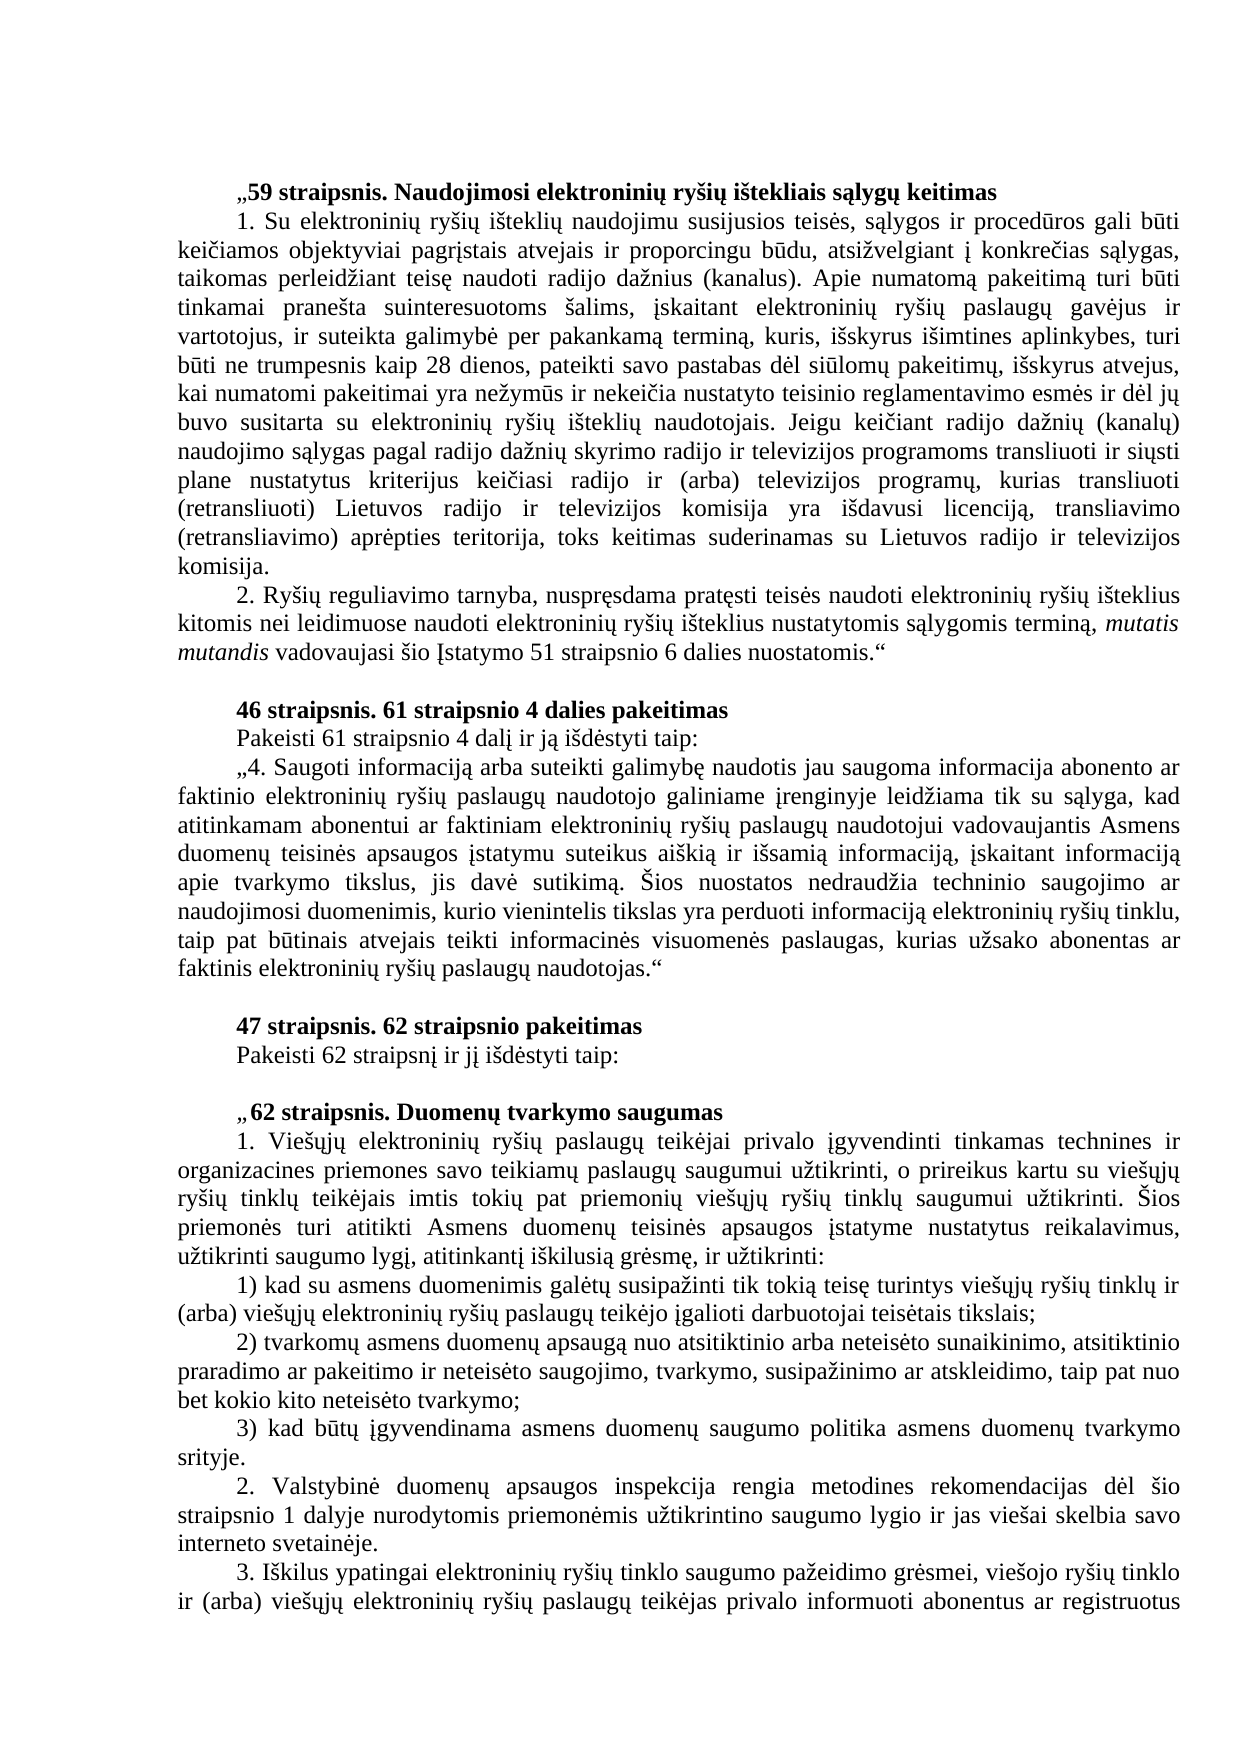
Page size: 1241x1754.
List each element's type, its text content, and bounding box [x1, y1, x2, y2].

text „62 straipsnis. Duomenų tvarkymo saugumas [177, 1097, 1181, 1126]
text 1) kad su asmens duomenimis galėtų susipažinti tik tokią teisę turintys viešųjų ryšių tinklų ir (arba) viešųjų elektroninių ryšių paslaugų teikėjo įgalioti darbuotojai teisėtais tikslais; [177, 1270, 1181, 1327]
text „4. Saugoti informaciją arba suteikti galimybę naudotis jau saugoma informacija abonento ar faktinio elektroninių ryšių paslaugų naudotojo galiniame įrenginyje leidžiama tik su sąlyga, kad atitinkamam abonentui ar faktiniam elektroninių ryšių paslaugų naudotojui vadovaujantis Asmens duomenų teisinės apsaugos įstatymu suteikus aiškią ir išsamią informaciją, įskaitant informaciją apie tvarkymo tikslus, jis davė sutikimą. Šios nuostatos nedraudžia techninio saugojimo ar naudojimosi duomenimis, kurio vienintelis tikslas yra perduoti informaciją elektroninių ryšių tinklu, taip pat būtinais atvejais teikti informacinės visuomenės paslaugas, kurias užsako abonentas ar faktinis elektroninių ryšių paslaugų naudotojas.“ [177, 752, 1181, 982]
text 46 straipsnis. 61 straipsnio 4 dalies pakeitimas [177, 695, 1181, 723]
text 2. Valstybinė duomenų apsaugos inspekcija rengia metodines rekomendacijas dėl šio straipsnio 1 dalyje nurodytomis priemonėmis užtikrintino saugumo lygio ir jas viešai skelbia savo interneto svetainėje. [177, 1471, 1181, 1557]
text 3) kad būtų įgyvendinama asmens duomenų saugumo politika asmens duomenų tvarkymo srityje. [177, 1413, 1181, 1471]
text 2) tvarkomų asmens duomenų apsaugą nuo atsitiktinio arba neteisėto sunaikinimo, atsitiktinio praradimo ar pakeitimo ir neteisėto saugojimo, tvarkymo, susipažinimo ar atskleidimo, taip pat nuo bet kokio kito neteisėto tvarkymo; [177, 1327, 1181, 1413]
text „59 straipsnis. Naudojimosi elektroninių ryšių ištekliais sąlygų keitimas [177, 177, 1181, 206]
text 1. Su elektroninių ryšių išteklių naudojimu susijusios teisės, sąlygos ir procedūros gali būti keičiamos objektyviai pagrįstais atvejais ir proporcingu būdu, atsižvelgiant į konkrečias sąlygas, taikomas perleidžiant teisę naudoti radijo dažnius (kanalus). Apie numatomą pakeitimą turi būti tinkamai pranešta suinteresuotoms šalims, įskaitant elektroninių ryšių paslaugų gavėjus ir vartotojus, ir suteikta galimybė per pakankamą terminą, kuris, išskyrus išimtines aplinkybes, turi būti ne trumpesnis kaip 28 dienos, pateikti savo pastabas dėl siūlomų pakeitimų, išskyrus atvejus, kai numatomi pakeitimai yra nežymūs ir nekeičia nustatyto teisinio reglamentavimo esmės ir dėl jų buvo susitarta su elektroninių ryšių išteklių naudotojais. Jeigu keičiant radijo dažnių (kanalų) naudojimo sąlygas pagal radijo dažnių skyrimo radijo ir televizijos programoms transliuoti ir siųsti plane nustatytus kriterijus keičiasi radijo ir (arba) televizijos programų, kurias transliuoti (retransliuoti) Lietuvos radijo ir televizijos komisija yra išdavusi licenciją, transliavimo (retransliavimo) aprėpties teritorija, toks keitimas suderinamas su Lietuvos radijo ir televizijos komisija. [177, 206, 1181, 580]
text 1. Viešųjų elektroninių ryšių paslaugų teikėjai privalo įgyvendinti tinkamas technines ir organizacines priemones savo teikiamų paslaugų saugumui užtikrinti, o prireikus kartu su viešųjų ryšių tinklų teikėjais imtis tokių pat priemonių viešųjų ryšių tinklų saugumui užtikrinti. Šios priemonės turi atitikti Asmens duomenų teisinės apsaugos įstatyme nustatytus reikalavimus, užtikrinti saugumo lygį, atitinkantį iškilusią grėsmę, ir užtikrinti: [177, 1126, 1181, 1270]
text Pakeisti 61 straipsnio 4 dalį ir ją išdėstyti taip: [177, 723, 1181, 752]
text 3. Iškilus ypatingai elektroninių ryšių tinklo saugumo pažeidimo grėsmei, viešojo ryšių tinklo ir (arba) viešųjų elektroninių ryšių paslaugų teikėjas privalo informuoti abonentus ar registruotus [177, 1557, 1181, 1615]
text Pakeisti 62 straipsnį ir jį išdėstyti taip: [177, 1040, 1181, 1068]
text 47 straipsnis. 62 straipsnio pakeitimas [177, 1011, 1181, 1040]
text 2. Ryšių reguliavimo tarnyba, nuspręsdama pratęsti teisės naudoti elektroninių ryšių išteklius kitomis nei leidimuose naudoti elektroninių ryšių išteklius nustatytomis sąlygomis terminą, mutatis mutandis vadovaujasi šio Įstatymo 51 straipsnio 6 dalies nuostatomis.“ [177, 580, 1181, 666]
